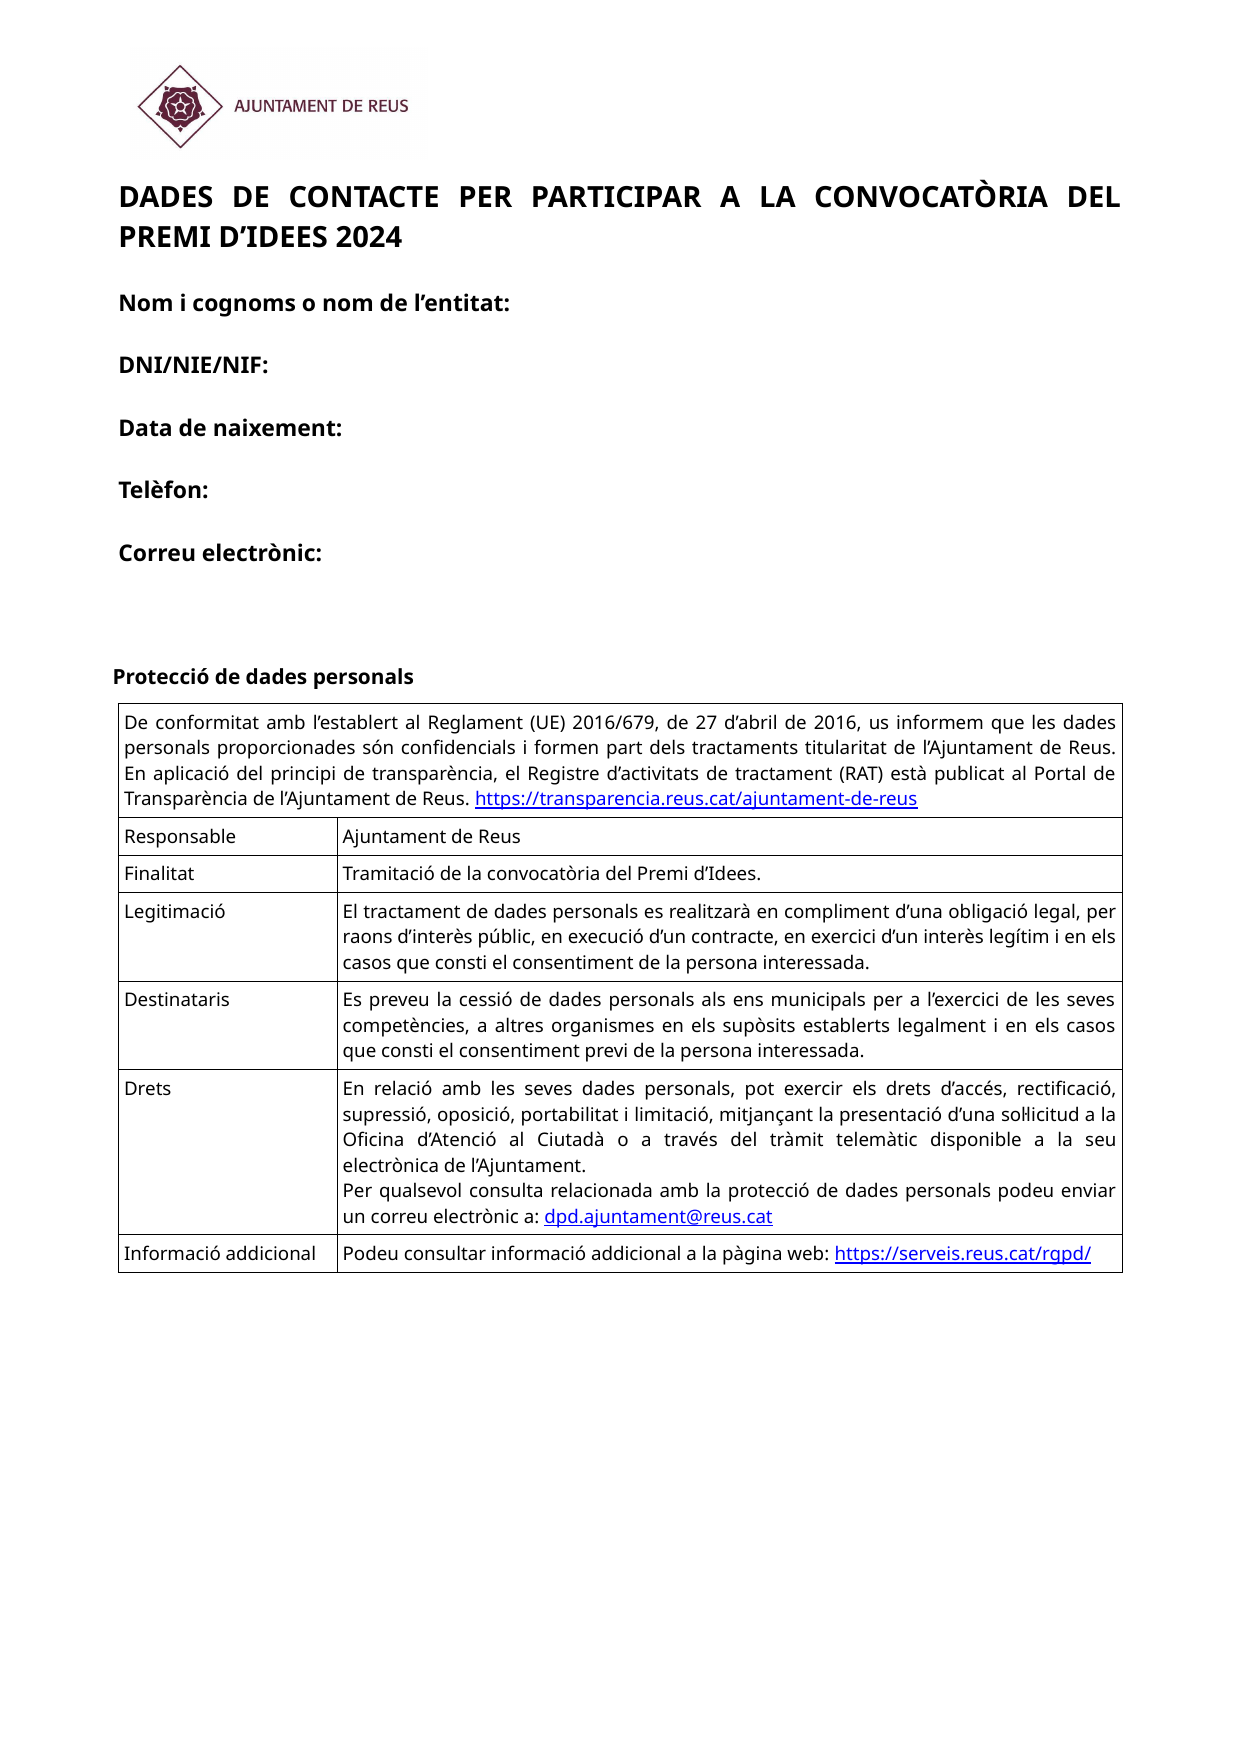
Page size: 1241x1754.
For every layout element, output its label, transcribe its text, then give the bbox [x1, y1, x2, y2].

table_cell Responsable [119, 818, 337, 854]
text Telèfon: [118, 474, 1122, 506]
table_cell En relació amb les seves dades personals, pot exercir els drets d’accés, rectificació, supressió, oposició, portabilitat i limitació, mitjançant la presentació d’una sol·licitud a la Oficina d’Atenció al Ciutadà o a través del tràmit telemàtic disponible a la seu electrònica de l’Ajuntament. Per qualsevol consulta relacionada amb la protecció de dades personals podeu enviar un correu electrònic a: dpd.ajuntament@reus.cat [338, 1070, 1122, 1234]
text Correu electrònic: [118, 537, 1122, 568]
text DNI/NIE/NIF: [118, 349, 1122, 381]
table_cell Legitimació [119, 893, 337, 981]
table_cell Drets [119, 1070, 337, 1234]
table_cell Podeu consultar informació addicional a la pàgina web: https://serveis.reus.cat/rgpd/ [338, 1235, 1122, 1272]
table_cell Ajuntament de Reus [338, 818, 1122, 854]
table_cell Es preveu la cessió de dades personals als ens municipals per a l’exercici de les seves competències, a altres organismes en els supòsits establerts legalment i en els casos que consti el consentiment previ de la persona interessada. [338, 982, 1122, 1069]
table_header De conformitat amb l’establert al Reglament (UE) 2016/679, de 27 d’abril de 2016, us informem que les dades personals proporcionades són confidencials i formen part dels tractaments titularitat de l’Ajuntament de Reus. En aplicació del principi de transparència, el Registre d’activitats de tractament (RAT) està publicat al Portal de Transparència de l’Ajuntament de Reus. https://transparencia.reus.cat/ajuntament-de-reus [119, 704, 1122, 817]
table_cell El tractament de dades personals es realitzarà en compliment d’una obligació legal, per raons d’interès públic, en execució d’un contracte, en exercici d’un interès legítim i en els casos que consti el consentiment de la persona interessada. [338, 893, 1122, 981]
text Data de naixement: [118, 412, 1122, 443]
text Nom i cognoms o nom de l’entitat: [118, 287, 1122, 318]
table_cell Informació addicional [119, 1235, 337, 1272]
table_cell Finalitat [119, 856, 337, 892]
text DADES DE CONTACTE PER PARTICIPAR A LA CONVOCATÒRIA DEL PREMI D’IDEES 2024 [118, 176, 1122, 256]
text Protecció de dades personals [112, 662, 1122, 690]
table_cell Destinataris [119, 982, 337, 1069]
table_cell Tramitació de la convocatòria del Premi d’Idees. [338, 856, 1122, 892]
picture [130, 47, 429, 160]
